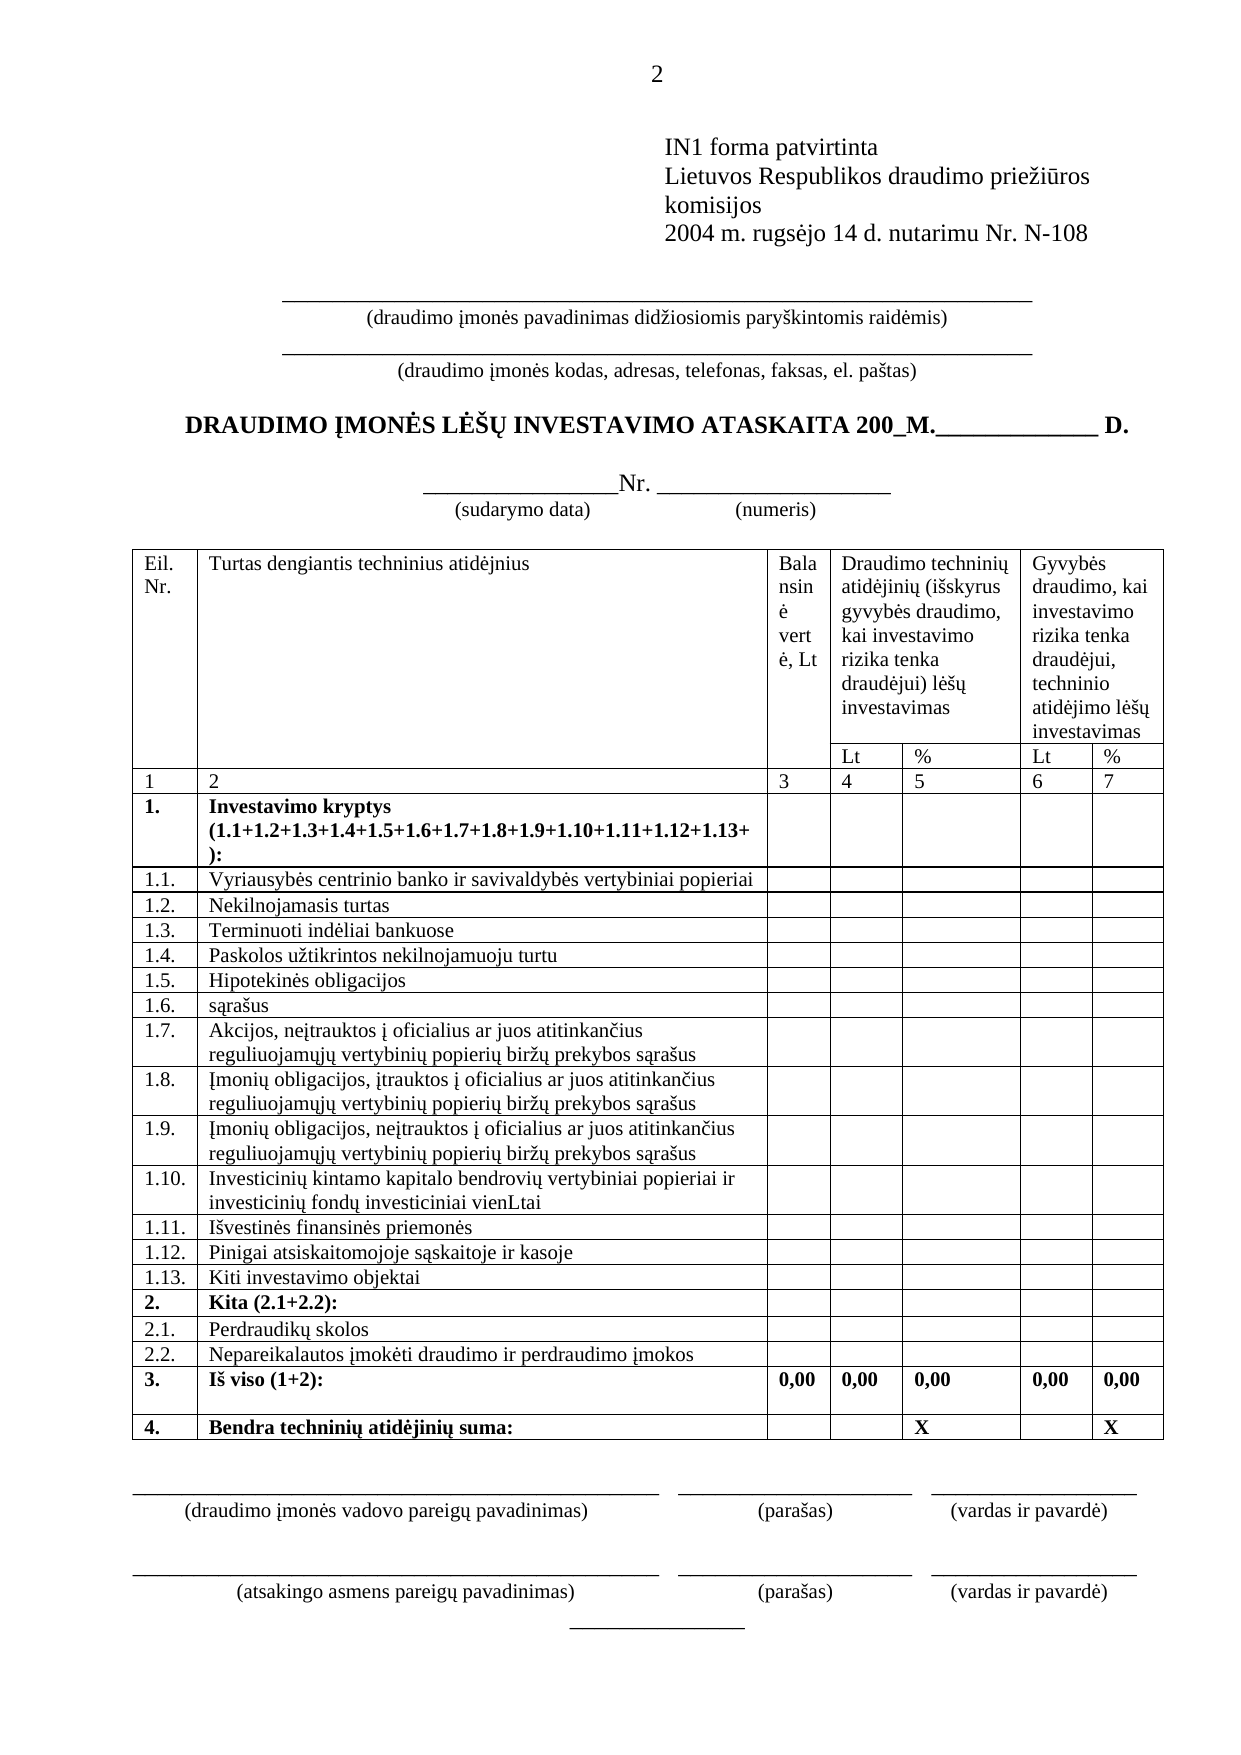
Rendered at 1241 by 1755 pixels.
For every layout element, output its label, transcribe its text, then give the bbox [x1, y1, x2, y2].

table_cell [831, 943, 902, 967]
table_cell 0,00 [768, 1367, 830, 1414]
table_cell [1021, 794, 1092, 866]
table_cell 1.4. [133, 943, 197, 967]
text (draudimo įmonės pavadinimas didžiosiomis paryškintomis raidėmis) [133, 305, 1181, 329]
table_cell [1093, 1317, 1163, 1341]
table_cell [768, 794, 830, 866]
table_cell Perdraudikų skolos [198, 1317, 767, 1341]
table_cell 1.8. [133, 1067, 197, 1115]
table_cell 1.9. [133, 1116, 197, 1164]
table_cell Hipotekinės obligacijos [198, 968, 767, 992]
table_cell [831, 1415, 902, 1439]
table_cell [903, 1116, 1020, 1164]
table_cell [903, 893, 1020, 917]
table_cell 1.3. [133, 918, 197, 942]
table_cell [1021, 1116, 1092, 1164]
table_cell [1093, 1166, 1163, 1214]
table_cell [903, 993, 1020, 1017]
table_cell Terminuoti indėliai bankuose [198, 918, 767, 942]
table_header Gyvybės draudimo, kai investavimo rizika tenka draudėjui, techninio atidėjimo lėšų investavimas [1021, 550, 1163, 743]
table_cell Paskolos užtikrintos nekilnojamuoju turtu [198, 943, 767, 967]
table_cell Investicinių kintamo kapitalo bendrovių vertybiniai popieriai ir investicinių fondų investiciniai vienLtai [198, 1166, 767, 1214]
table_cell [768, 1116, 830, 1164]
table_cell [831, 1215, 902, 1239]
table_cell 1.10. [133, 1166, 197, 1214]
table_cell [903, 1215, 1020, 1239]
table_cell [903, 968, 1020, 992]
table_cell [903, 943, 1020, 967]
table_cell [1093, 794, 1163, 866]
table_cell [768, 1265, 830, 1289]
table_cell [768, 1067, 830, 1115]
text ______________ [133, 1603, 1181, 1632]
table_cell Kiti investavimo objektai [198, 1265, 767, 1289]
table_cell [1093, 993, 1163, 1017]
table_cell [768, 1018, 830, 1066]
table_cell [903, 918, 1020, 942]
table_cell [903, 1240, 1020, 1264]
table_cell Investavimo kryptys (1.1+1.2+1.3+1.4+1.5+1.6+1.7+1.8+1.9+1.10+1.11+1.12+1.13+): [198, 794, 767, 866]
table_cell [1093, 1265, 1163, 1289]
text (draudimo įmonės vadovo pareigų pavadinimas) (parašas) (vardas ir pavardė) [133, 1498, 1181, 1522]
table_cell 1.1. [133, 868, 197, 891]
table_cell [768, 868, 830, 891]
table_cell 0,00 [1093, 1367, 1163, 1414]
table_cell [903, 868, 1020, 891]
table_cell Nepareikalautos įmokėti draudimo ir perdraudimo įmokos [198, 1342, 767, 1366]
table_cell X [1093, 1415, 1163, 1439]
table_cell 6 [1021, 769, 1092, 793]
table_cell 1.13. [133, 1265, 197, 1289]
table_cell [768, 1317, 830, 1341]
table_cell [831, 1342, 902, 1366]
table_cell [831, 968, 902, 992]
table_cell [831, 868, 902, 891]
text (atsakingo asmens pareigų pavadinimas) (parašas) (vardas ir pavardė) [133, 1579, 1181, 1603]
table_cell [768, 968, 830, 992]
table_cell Įmonių obligacijos, neįtrauktos į oficialius ar juos atitinkančius reguliuojamųjų vertybinių popierių biržų prekybos sąrašus [198, 1116, 767, 1164]
table_cell 5 [903, 769, 1020, 793]
table_cell 1.6. [133, 993, 197, 1017]
table_cell Vyriausybės centrinio banko ir savivaldybės vertybiniai popieriai [198, 868, 767, 891]
table_cell [768, 943, 830, 967]
table_cell [1093, 1116, 1163, 1164]
table_cell 1.2. [133, 893, 197, 917]
table_cell 2.2. [133, 1342, 197, 1366]
table_cell [831, 893, 902, 917]
table_cell [1021, 1067, 1092, 1115]
table_cell [903, 1166, 1020, 1214]
table_cell [768, 1215, 830, 1239]
table_cell 0,00 [831, 1367, 902, 1414]
table_cell [1021, 993, 1092, 1017]
table_cell [1093, 893, 1163, 917]
table_cell Akcijos, neįtrauktos į oficialius ar juos atitinkančius reguliuojamųjų vertybinių popierių biržų prekybos sąrašus [198, 1018, 767, 1066]
table_cell 1.5. [133, 968, 197, 992]
table_cell [903, 1018, 1020, 1066]
table_cell [831, 1317, 902, 1341]
table_header Draudimo techninių atidėjinių (išskyrus gyvybės draudimo, kai investavimo rizika tenka draudėjui) lėšų investavimas [831, 550, 1020, 743]
table_header Balansinė vertė, Lt [768, 550, 830, 768]
table_cell [1093, 1067, 1163, 1115]
table_cell X [903, 1415, 1020, 1439]
table_cell 3 [768, 769, 830, 793]
text Lietuvos Respublikos draudimo priežiūros [133, 161, 1181, 190]
text 2004 m. rugsėjo 14 d. nutarimu Nr. N-108 [133, 218, 1181, 247]
table_cell [831, 1018, 902, 1066]
table_cell [768, 993, 830, 1017]
table_cell [1093, 1240, 1163, 1264]
table_cell [1093, 1018, 1163, 1066]
table_cell 2. [133, 1290, 197, 1316]
table_cell [768, 1166, 830, 1214]
table_cell sąrašus [198, 993, 767, 1017]
table_cell [1093, 868, 1163, 891]
table_cell 1.12. [133, 1240, 197, 1264]
table_cell [1021, 1215, 1092, 1239]
table_cell [768, 1240, 830, 1264]
table_cell Bendra techninių atidėjinių suma: [198, 1415, 767, 1439]
table_cell [1093, 943, 1163, 967]
table_cell [1021, 1415, 1092, 1439]
table_header Eil. Nr. [133, 550, 197, 768]
table_cell [903, 1067, 1020, 1115]
table_cell [768, 1342, 830, 1366]
table_cell % [1093, 744, 1163, 768]
table_cell 0,00 [1021, 1367, 1092, 1414]
text (draudimo įmonės kodas, adresas, telefonas, faksas, el. paštas) [133, 357, 1181, 382]
table_cell [768, 1415, 830, 1439]
table_cell [831, 918, 902, 942]
table_cell [1021, 893, 1092, 917]
table_cell [831, 1240, 902, 1264]
table_cell 4. [133, 1415, 197, 1439]
table_cell [1093, 1342, 1163, 1366]
table_cell [831, 794, 902, 866]
table_cell [768, 918, 830, 942]
table_cell [1021, 1265, 1092, 1289]
table_cell [1021, 943, 1092, 967]
table_cell [831, 1265, 902, 1289]
table_cell Pinigai atsiskaitomojoje sąskaitoje ir kasoje [198, 1240, 767, 1264]
text IN1 forma patvirtinta [133, 132, 1181, 161]
table_cell [1021, 1290, 1092, 1316]
text (sudarymo data) (numeris) [133, 497, 1181, 521]
table_cell [903, 1265, 1020, 1289]
table_cell [1021, 1240, 1092, 1264]
table_cell % [903, 744, 1020, 768]
table_cell 7 [1093, 769, 1163, 793]
table_cell 0,00 [903, 1367, 1020, 1414]
table_cell Išvestinės finansinės priemonės [198, 1215, 767, 1239]
table_cell [831, 1166, 902, 1214]
table_cell [903, 1317, 1020, 1341]
table_cell [903, 794, 1020, 866]
table_cell [903, 1342, 1020, 1366]
table_cell [831, 1116, 902, 1164]
table_cell 1. [133, 794, 197, 866]
table_cell [1093, 1290, 1163, 1316]
table_cell 1.7. [133, 1018, 197, 1066]
text komisijos [133, 190, 1181, 218]
table_cell [1021, 1342, 1092, 1366]
table_cell [1021, 968, 1092, 992]
table_cell [768, 893, 830, 917]
table_cell Lt [1021, 744, 1092, 768]
table_cell Nekilnojamasis turtas [198, 893, 767, 917]
table_cell [1093, 968, 1163, 992]
table_cell [903, 1290, 1020, 1316]
table_header Turtas dengiantis techninius atidėjnius [198, 550, 767, 768]
table_cell [1093, 918, 1163, 942]
table_cell 2.1. [133, 1317, 197, 1341]
table_cell Įmonių obligacijos, įtrauktos į oficialius ar juos atitinkančius reguliuojamųjų vertybinių popierių biržų prekybos sąrašus [198, 1067, 767, 1115]
text ____________________________________________________________ [133, 329, 1181, 357]
table_cell [1021, 1317, 1092, 1341]
table_cell 1 [133, 769, 197, 793]
table_cell [1093, 1215, 1163, 1239]
text Nr. [133, 468, 1181, 497]
table_cell 4 [831, 769, 902, 793]
table_cell 1.11. [133, 1215, 197, 1239]
table_cell 3. [133, 1367, 197, 1414]
table_cell [831, 993, 902, 1017]
table_cell [1021, 1166, 1092, 1214]
text DRAUDIMO ĮMONĖS LĖŠŲ INVESTAVIMO ATASKAITA 200_M._____________ D. [133, 410, 1181, 439]
table_cell Iš viso (1+2): [198, 1367, 767, 1414]
text ____________________________________________________________ [133, 276, 1181, 305]
table_cell 2 [198, 769, 767, 793]
table_cell [1021, 868, 1092, 891]
table_cell [831, 1290, 902, 1316]
table_cell [768, 1290, 830, 1316]
table_cell [831, 1067, 902, 1115]
table_cell Kita (2.1+2.2): [198, 1290, 767, 1316]
table_cell Lt [831, 744, 902, 768]
table_cell [1021, 1018, 1092, 1066]
table_cell [1021, 918, 1092, 942]
